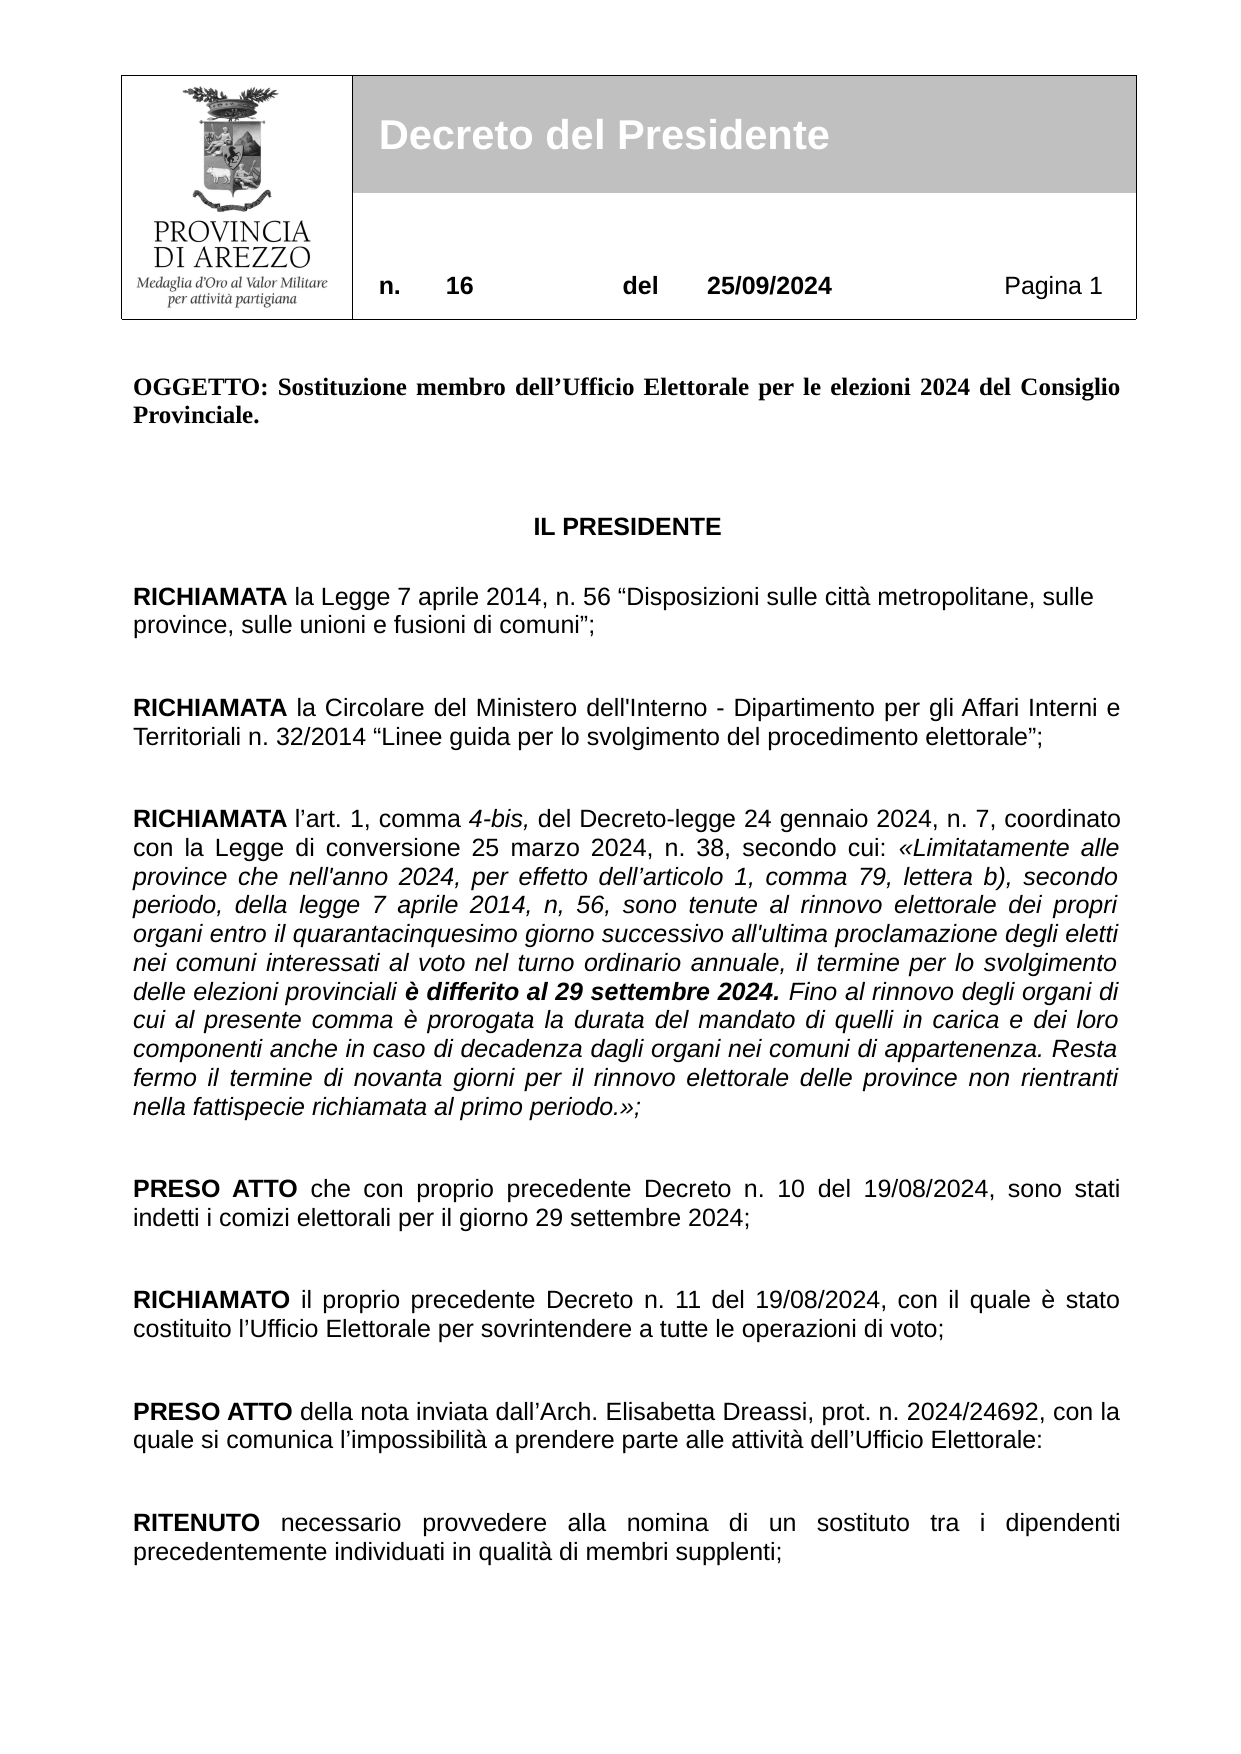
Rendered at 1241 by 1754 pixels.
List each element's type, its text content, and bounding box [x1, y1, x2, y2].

text PRESO ATTO della nota inviata dall’Arch. Elisabetta Dreassi, prot. n. 2024/24692, con la quale si comunica l’impossibilità a prendere parte alle attività dell’Ufficio Elettorale: [133, 1397, 1122, 1454]
picture [130, 79, 334, 314]
text RICHIAMATO il proprio precedente Decreto n. 11 del 19/08/2024, con il quale è stato costituito l’Ufficio Elettorale per sovrintendere a tutte le operazioni di voto; [133, 1285, 1122, 1343]
text RICHIAMATA l’art. 1, comma 4-bis, del Decreto-legge 24 gennaio 2024, n. 7, coordinato con la Legge di conversione 25 marzo 2024, n. 38, secondo cui: «Limitatamente alle province che nell'anno 2024, per effetto dell’articolo 1, comma 79, lettera b), secondo periodo, della legge 7 aprile 2014, n, 56, sono tenute al rinnovo elettorale dei propri organi entro il quarantacinquesimo giorno successivo all'ultima proclamazione degli eletti nei comuni interessati al voto nel turno ordinario annuale, il termine per lo svolgimento delle elezioni provinciali è differito al 29 settembre 2024. Fino al rinnovo degli organi di cui al presente comma è prorogata la durata del mandato di quelli in carica e dei loro componenti anche in caso di decadenza dagli organi nei comuni di appartenenza. Resta fermo il termine di novanta giorni per il rinnovo elettorale delle province non rientranti nella fattispecie richiamata al primo periodo.»; [133, 804, 1122, 1120]
text OGGETTO: Sostituzione membro dell’Ufficio Elettorale per le elezioni 2024 del Consiglio Provinciale. [133, 372, 1122, 429]
text RICHIAMATA la Circolare del Ministero dell'Interno - Dipartimento per gli Affari Interni e Territoriali n. 32/2014 “Linee guida per lo svolgimento del procedimento elettorale”; [133, 693, 1122, 750]
text RICHIAMATA la Legge 7 aprile 2014, n. 56 “Disposizioni sulle città metropolitane, sulle province, sulle unioni e fusioni di comuni”; [133, 582, 1122, 639]
text RITENUTO necessario provvedere alla nomina di un sostituto tra i dipendenti precedentemente individuati in qualità di membri supplenti; [133, 1508, 1122, 1565]
text PRESO ATTO che con proprio precedente Decreto n. 10 del 19/08/2024, sono stati indetti i comizi elettorali per il giorno 29 settembre 2024; [133, 1174, 1122, 1232]
subtitle IL PRESIDENTE [133, 512, 1122, 540]
